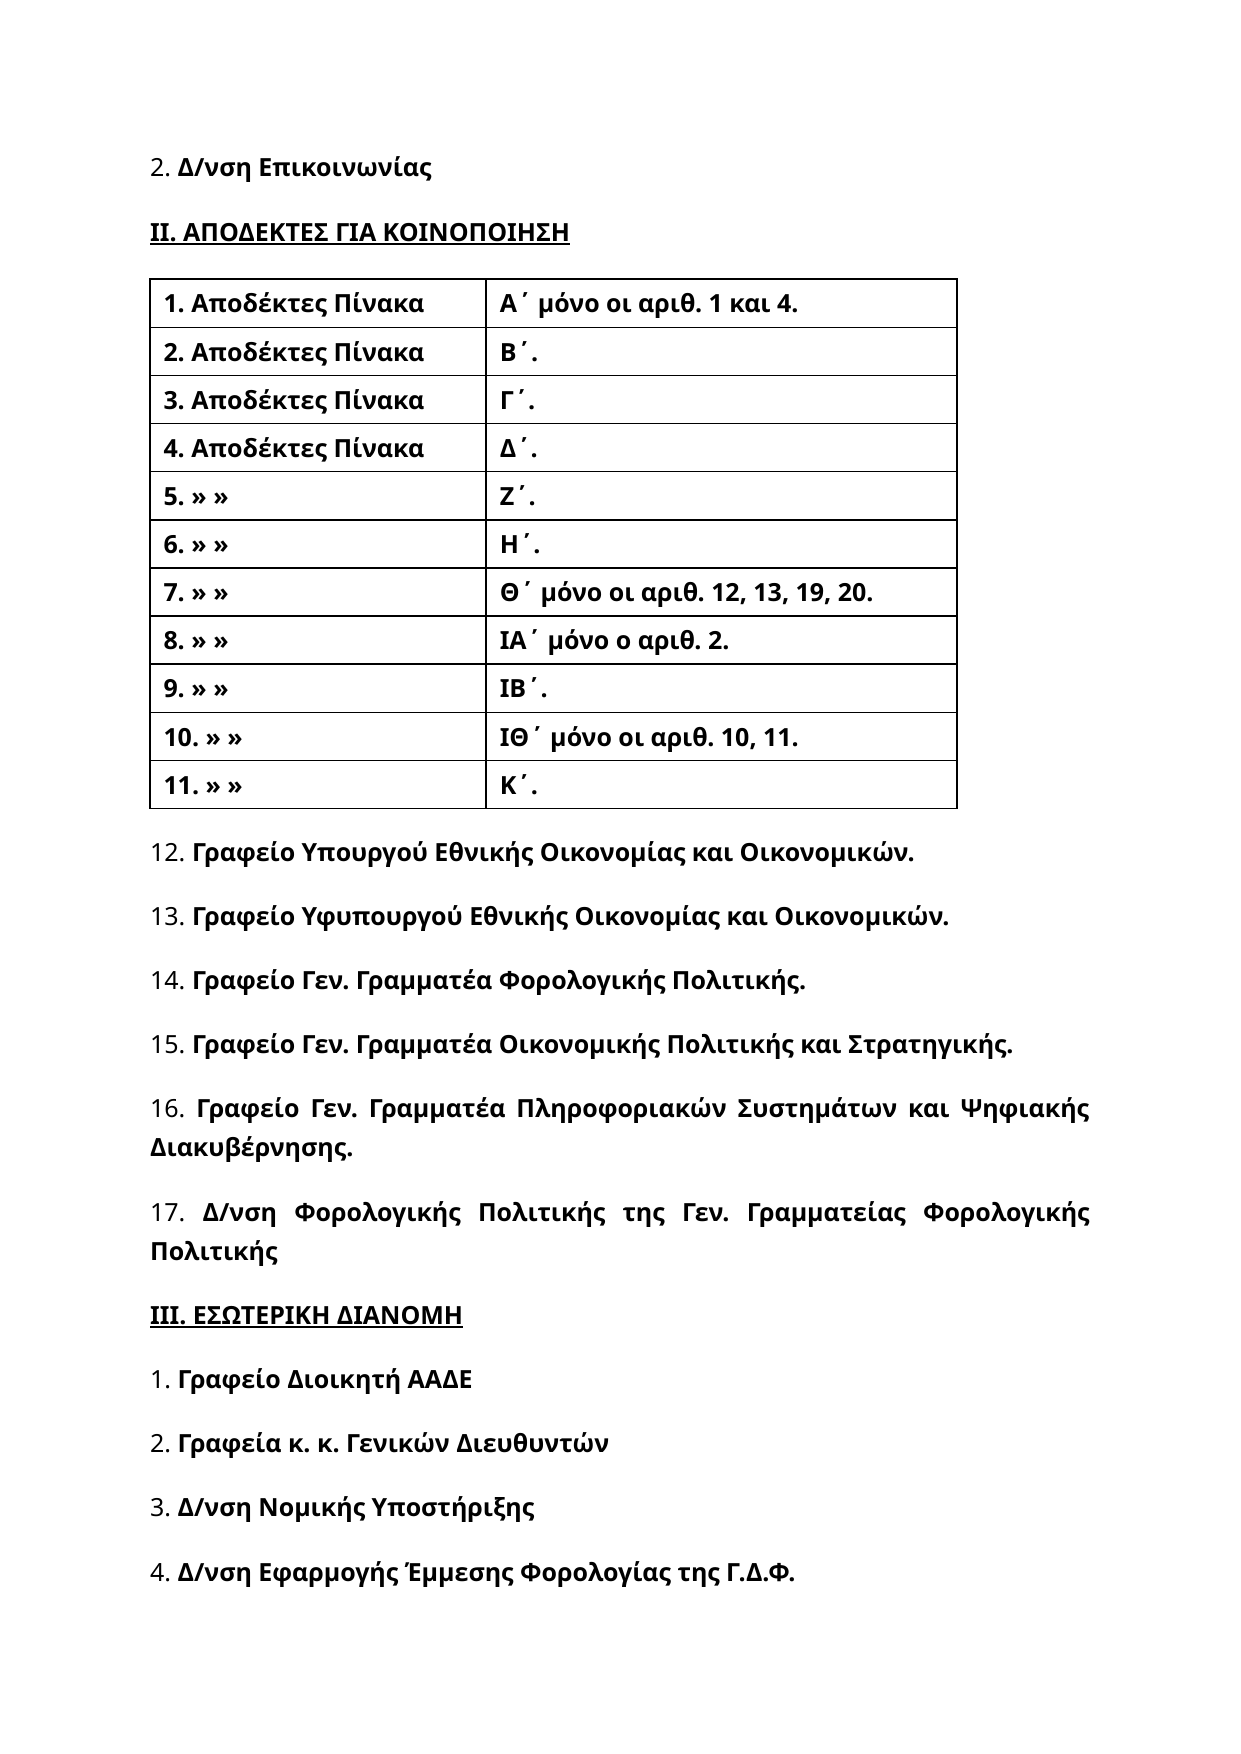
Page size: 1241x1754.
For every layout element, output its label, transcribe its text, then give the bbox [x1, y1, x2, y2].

text 17. Δ/νση Φορολογικής Πολιτικής της Γεν. Γραμματείας Φορολογικής Πολιτικής [150, 1194, 1090, 1267]
text ΙΙ. ΑΠΟΔΕΚΤΕΣ ΓΙΑ ΚΟΙΝΟΠΟΙΗΣΗ [150, 214, 1090, 248]
text 15. Γραφείο Γεν. Γραμματέα Οικονομικής Πολιτικής και Στρατηγικής. [150, 1027, 1090, 1061]
text 14. Γραφείο Γεν. Γραμματέα Φορολογικής Πολιτικής. [150, 963, 1090, 997]
table_cell Θ΄ μόνο οι αριθ. 12, 13, 19, 20. [487, 569, 956, 615]
table_cell 8. » » [151, 617, 485, 663]
text ΙΙΙ. ΕΣΩΤΕΡΙΚΗ ΔΙΑΝΟΜΗ [150, 1298, 1090, 1332]
table_cell Γ΄. [487, 376, 956, 423]
table_cell Κ΄. [487, 761, 956, 808]
table_cell 10. » » [151, 713, 485, 759]
table_cell 2. Αποδέκτες Πίνακα [151, 328, 485, 374]
text 13. Γραφείο Υφυπουργού Εθνικής Οικονομίας και Οικονομικών. [150, 898, 1090, 932]
table_cell 11. » » [151, 761, 485, 808]
table_cell ΙΒ΄. [487, 665, 956, 711]
table_cell Δ΄. [487, 424, 956, 471]
text 1. Γραφείο Διοικητή ΑΑΔΕ [150, 1362, 1090, 1396]
table_cell ΙΑ΄ μόνο ο αριθ. 2. [487, 617, 956, 663]
table_cell 5. » » [151, 472, 485, 519]
text 3. Δ/νση Νομικής Υποστήριξης [150, 1490, 1090, 1524]
table_cell Ζ΄. [487, 472, 956, 519]
table_cell Β΄. [487, 328, 956, 374]
table_cell 7. » » [151, 569, 485, 615]
text 2. Γραφεία κ. κ. Γενικών Διευθυντών [150, 1426, 1090, 1460]
table_cell 9. » » [151, 665, 485, 711]
text 12. Γραφείο Υπουργού Εθνικής Οικονομίας και Οικονομικών. [150, 834, 1090, 868]
table_cell 6. » » [151, 521, 485, 567]
table_cell ΙΘ΄ μόνο οι αριθ. 10, 11. [487, 713, 956, 759]
table_header 1. Αποδέκτες Πίνακα [151, 280, 485, 326]
text 4. Δ/νση Εφαρμογής Έμμεσης Φορολογίας της Γ.Δ.Φ. [150, 1554, 1090, 1588]
table_cell Η΄. [487, 521, 956, 567]
table_cell 3. Αποδέκτες Πίνακα [151, 376, 485, 423]
text 2. Δ/νση Επικοινωνίας [150, 150, 1090, 184]
text 16. Γραφείο Γεν. Γραμματέα Πληροφοριακών Συστημάτων και Ψηφιακής Διακυβέρνησης. [150, 1091, 1090, 1164]
table_cell 4. Αποδέκτες Πίνακα [151, 424, 485, 471]
table_header Α΄ μόνο οι αριθ. 1 και 4. [487, 280, 956, 326]
